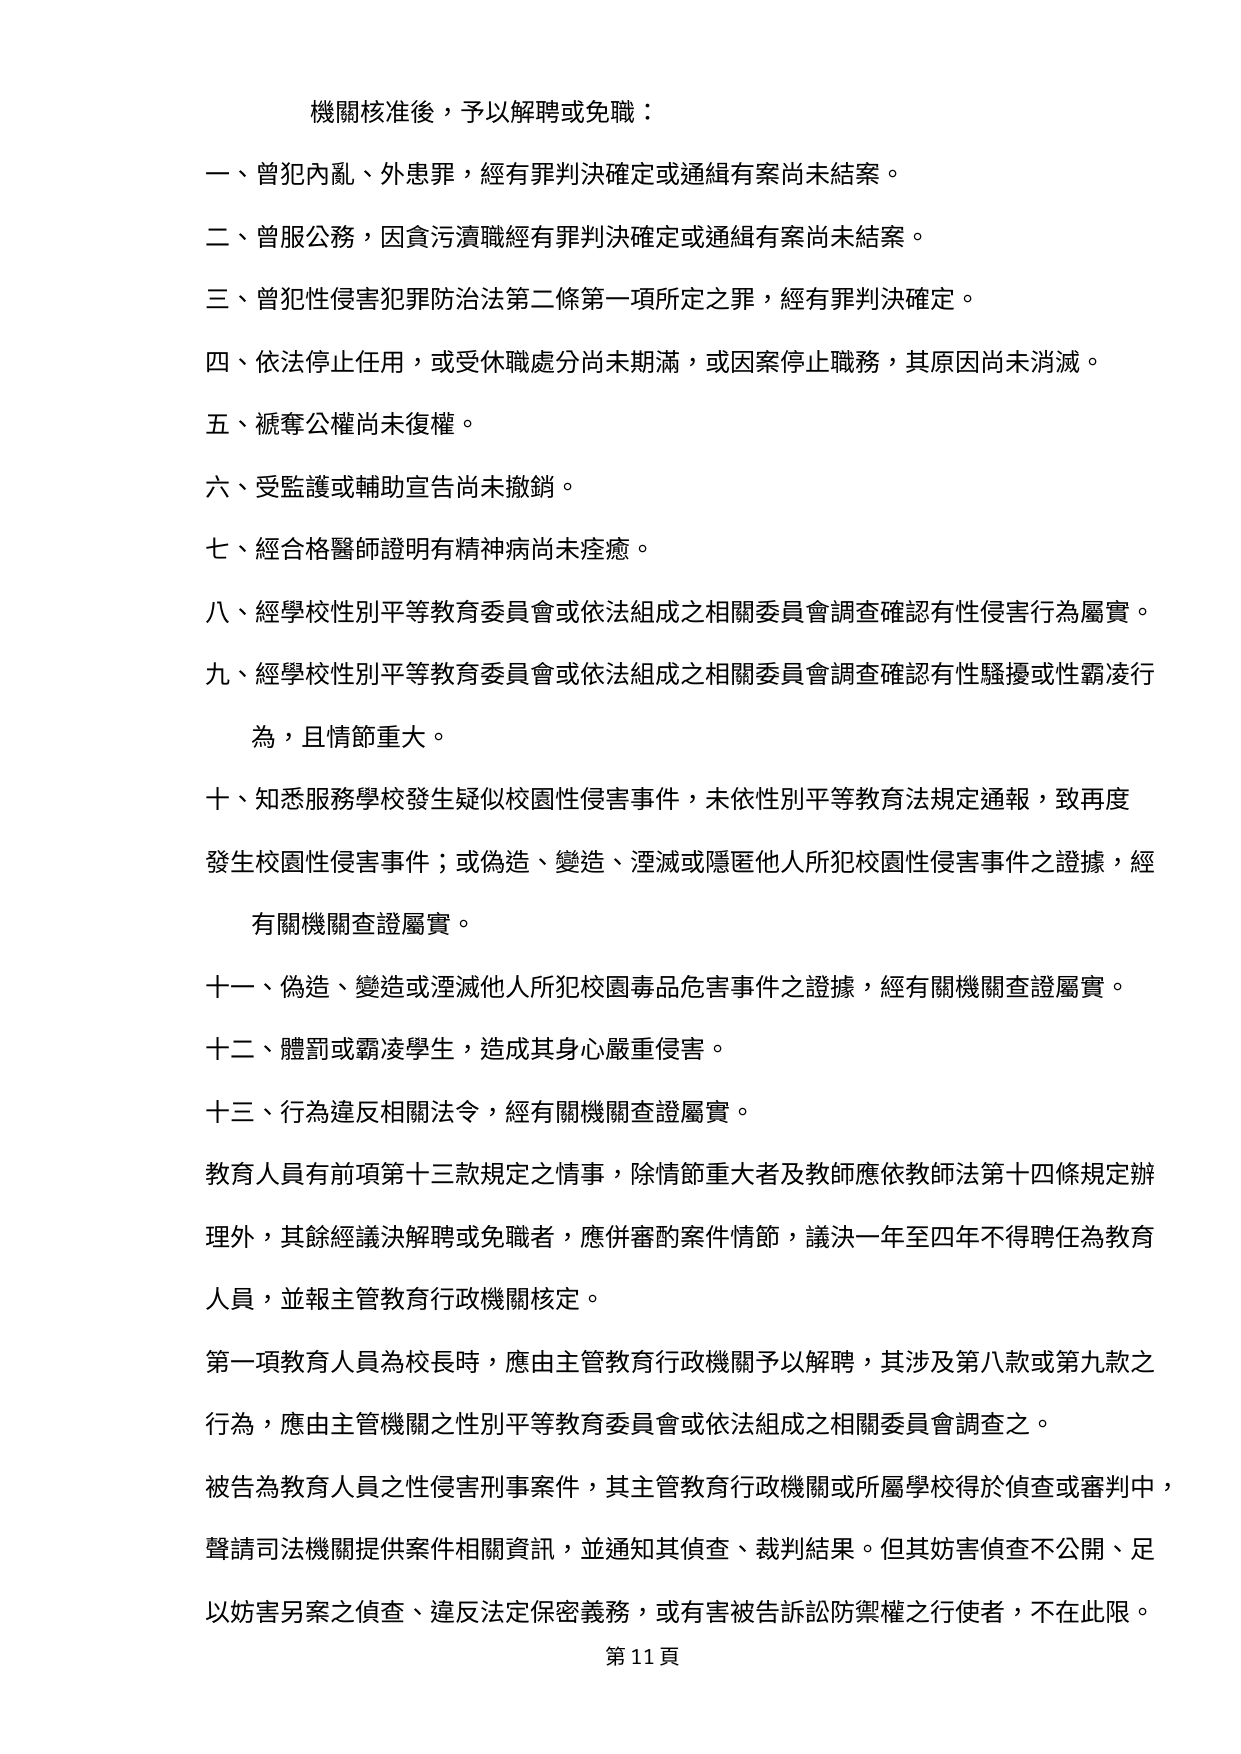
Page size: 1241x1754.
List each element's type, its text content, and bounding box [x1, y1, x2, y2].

text 八、經學校性別平等教育委員會或依法組成之相關委員會調查確認有性侵害行為屬實。 [206, 568, 1167, 631]
text 三、曾犯性侵害犯罪防治法第二條第一項所定之罪，經有罪判決確定。 [118, 256, 1167, 318]
text 教育人員有前項第十三款規定之情事，除情節重大者及教師應依教師法第十四條規定辦理外，其餘經議決解聘或免職者，應併審酌案件情節，議決一年至四年不得聘任為教育人員，並報主管教育行政機關核定。 [206, 1131, 1167, 1318]
text 十三、行為違反相關法令，經有關機關查證屬實。 [118, 1068, 1167, 1131]
text 機關核准後，予以解聘或免職： [207, 68, 1167, 131]
text 四、依法停止任用，或受休職處分尚未期滿，或因案停止職務，其原因尚未消滅。 [118, 318, 1167, 381]
text 五、褫奪公權尚未復權。 [118, 381, 1167, 443]
text 十一、偽造、變造或湮滅他人所犯校園毒品危害事件之證據，經有關機關查證屬實。 [206, 943, 1167, 1006]
text 二、曾服公務，因貪污瀆職經有罪判決確定或通緝有案尚未結案。 [118, 193, 1167, 256]
text 被告為教育人員之性侵害刑事案件，其主管教育行政機關或所屬學校得於偵查或審判中，聲請司法機關提供案件相關資訊，並通知其偵查、裁判結果。但其妨害偵查不公開、足以妨害另案之偵查、違反法定保密義務，或有害被告訴訟防禦權之行使者，不在此限。 [206, 1443, 1167, 1631]
text 十、知悉服務學校發生疑似校園性侵害事件，未依性別平等教育法規定通報，致再度 [206, 756, 1167, 818]
text 第一項教育人員為校長時，應由主管教育行政機關予以解聘，其涉及第八款或第九款之行為，應由主管機關之性別平等教育委員會或依法組成之相關委員會調查之。 [206, 1318, 1167, 1443]
text 發生校園性侵害事件；或偽造、變造、湮滅或隱匿他人所犯校園性侵害事件之證據，經有關機關查證屬實。 [206, 818, 1167, 943]
text 九、經學校性別平等教育委員會或依法組成之相關委員會調查確認有性騷擾或性霸凌行為，且情節重大。 [206, 631, 1167, 756]
text 六、受監護或輔助宣告尚未撤銷。 [118, 443, 1167, 506]
text 十二、體罰或霸凌學生，造成其身心嚴重侵害。 [118, 1006, 1167, 1068]
text 一、曾犯內亂、外患罪，經有罪判決確定或通緝有案尚未結案。 [118, 131, 1167, 193]
text 七、經合格醫師證明有精神病尚未痊癒。 [118, 506, 1167, 568]
